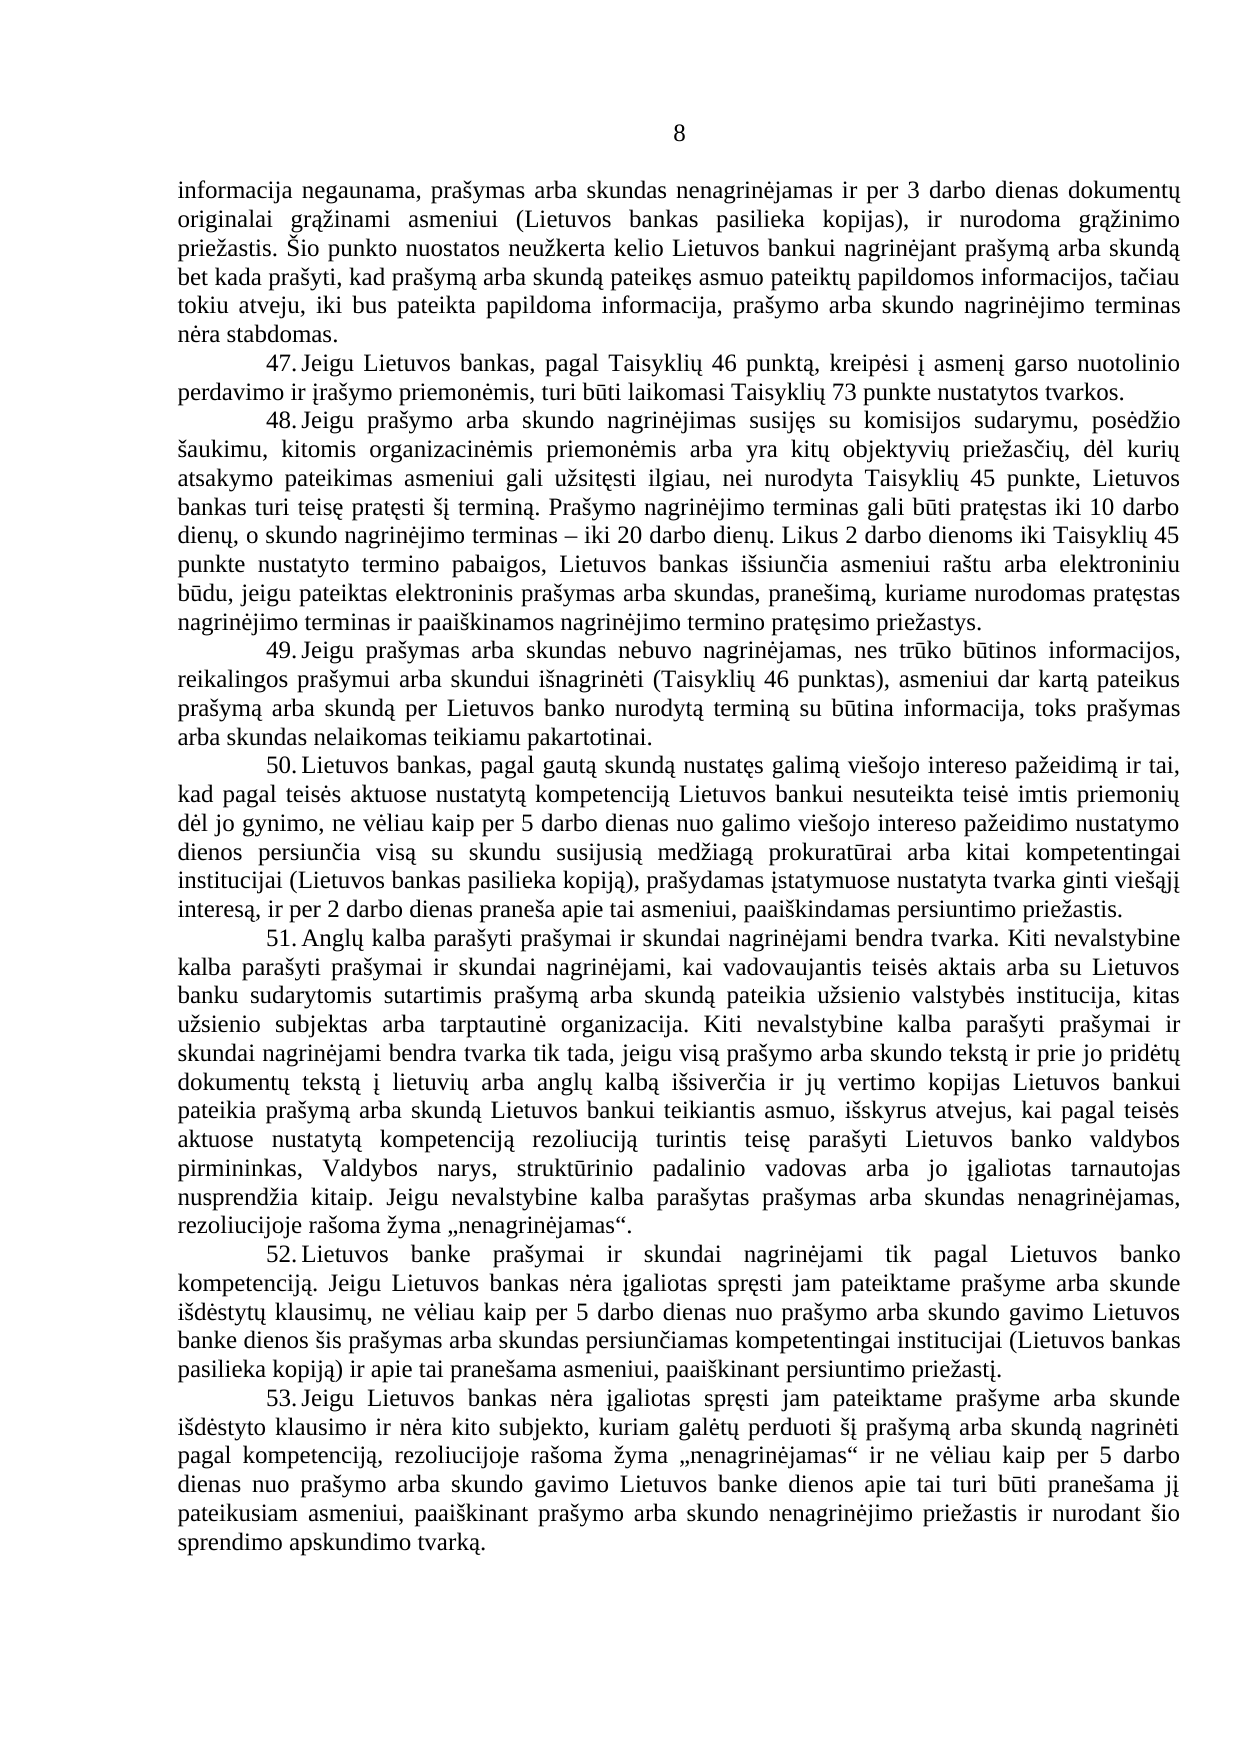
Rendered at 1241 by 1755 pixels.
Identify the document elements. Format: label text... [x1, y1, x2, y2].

text 52. Lietuvos banke prašymai ir skundai nagrinėjami tik pagal Lietuvos banko kompetenciją. Jeigu Lietuvos bankas nėra įgaliotas spręsti jam pateiktame prašyme arba skunde išdėstytų klausimų, ne vėliau kaip per 5 darbo dienas nuo prašymo arba skundo gavimo Lietuvos banke dienos šis prašymas arba skundas persiunčiamas kompetentingai institucijai (Lietuvos bankas pasilieka kopiją) ir apie tai pranešama asmeniui, paaiškinant persiuntimo priežastį. [177, 1239, 1181, 1383]
text 49. Jeigu prašymas arba skundas nebuvo nagrinėjamas, nes trūko būtinos informacijos, reikalingos prašymui arba skundui išnagrinėti (Taisyklių 46 punktas), asmeniui dar kartą pateikus prašymą arba skundą per Lietuvos banko nurodytą terminą su būtina informacija, toks prašymas arba skundas nelaikomas teikiamu pakartotinai. [177, 636, 1181, 751]
text 51. Anglų kalba parašyti prašymai ir skundai nagrinėjami bendra tvarka. Kiti nevalstybine kalba parašyti prašymai ir skundai nagrinėjami, kai vadovaujantis teisės aktais arba su Lietuvos banku sudarytomis sutartimis prašymą arba skundą pateikia užsienio valstybės institucija, kitas užsienio subjektas arba tarptautinė organizacija. Kiti nevalstybine kalba parašyti prašymai ir skundai nagrinėjami bendra tvarka tik tada, jeigu visą prašymo arba skundo tekstą ir prie jo pridėtų dokumentų tekstą į lietuvių arba anglų kalbą išsiverčia ir jų vertimo kopijas Lietuvos bankui pateikia prašymą arba skundą Lietuvos bankui teikiantis asmuo, išskyrus atvejus, kai pagal teisės aktuose nustatytą kompetenciją rezoliuciją turintis teisę parašyti Lietuvos banko valdybos pirmininkas, Valdybos narys, struktūrinio padalinio vadovas arba jo įgaliotas tarnautojas nusprendžia kitaip. Jeigu nevalstybine kalba parašytas prašymas arba skundas nenagrinėjamas, rezoliucijoje rašoma žyma „nenagrinėjamas“. [177, 923, 1181, 1239]
text 47. Jeigu Lietuvos bankas, pagal Taisyklių 46 punktą, kreipėsi į asmenį garso nuotolinio perdavimo ir įrašymo priemonėmis, turi būti laikomasi Taisyklių 73 punkte nustatytos tvarkos. [177, 348, 1181, 406]
text 48. Jeigu prašymo arba skundo nagrinėjimas susijęs su komisijos sudarymu, posėdžio šaukimu, kitomis organizacinėmis priemonėmis arba yra kitų objektyvių priežasčių, dėl kurių atsakymo pateikimas asmeniui gali užsitęsti ilgiau, nei nurodyta Taisyklių 45 punkte, Lietuvos bankas turi teisę pratęsti šį terminą. Prašymo nagrinėjimo terminas gali būti pratęstas iki 10 darbo dienų, o skundo nagrinėjimo terminas – iki 20 darbo dienų. Likus 2 darbo dienoms iki Taisyklių 45 punkte nustatyto termino pabaigos, Lietuvos bankas išsiunčia asmeniui raštu arba elektroniniu būdu, jeigu pateiktas elektroninis prašymas arba skundas, pranešimą, kuriame nurodomas pratęstas nagrinėjimo terminas ir paaiškinamos nagrinėjimo termino pratęsimo priežastys. [177, 406, 1181, 636]
text 50. Lietuvos bankas, pagal gautą skundą nustatęs galimą viešojo intereso pažeidimą ir tai, kad pagal teisės aktuose nustatytą kompetenciją Lietuvos bankui nesuteikta teisė imtis priemonių dėl jo gynimo, ne vėliau kaip per 5 darbo dienas nuo galimo viešojo intereso pažeidimo nustatymo dienos persiunčia visą su skundu susijusią medžiagą prokuratūrai arba kitai kompetentingai institucijai (Lietuvos bankas pasilieka kopiją), prašydamas įstatymuose nustatyta tvarka ginti viešąjį interesą, ir per 2 darbo dienas praneša apie tai asmeniui, paaiškindamas persiuntimo priežastis. [177, 751, 1181, 923]
text informacija negaunama, prašymas arba skundas nenagrinėjamas ir per 3 darbo dienas dokumentų originalai grąžinami asmeniui (Lietuvos bankas pasilieka kopijas), ir nurodoma grąžinimo priežastis. Šio punkto nuostatos neužkerta kelio Lietuvos bankui nagrinėjant prašymą arba skundą bet kada prašyti, kad prašymą arba skundą pateikęs asmuo pateiktų papildomos informacijos, tačiau tokiu atveju, iki bus pateikta papildoma informacija, prašymo arba skundo nagrinėjimo terminas nėra stabdomas. [177, 176, 1181, 348]
text 53. Jeigu Lietuvos bankas nėra įgaliotas spręsti jam pateiktame prašyme arba skunde išdėstyto klausimo ir nėra kito subjekto, kuriam galėtų perduoti šį prašymą arba skundą nagrinėti pagal kompetenciją, rezoliucijoje rašoma žyma „nenagrinėjamas“ ir ne vėliau kaip per 5 darbo dienas nuo prašymo arba skundo gavimo Lietuvos banke dienos apie tai turi būti pranešama jį pateikusiam asmeniui, paaiškinant prašymo arba skundo nenagrinėjimo priežastis ir nurodant šio sprendimo apskundimo tvarką. [177, 1383, 1181, 1556]
